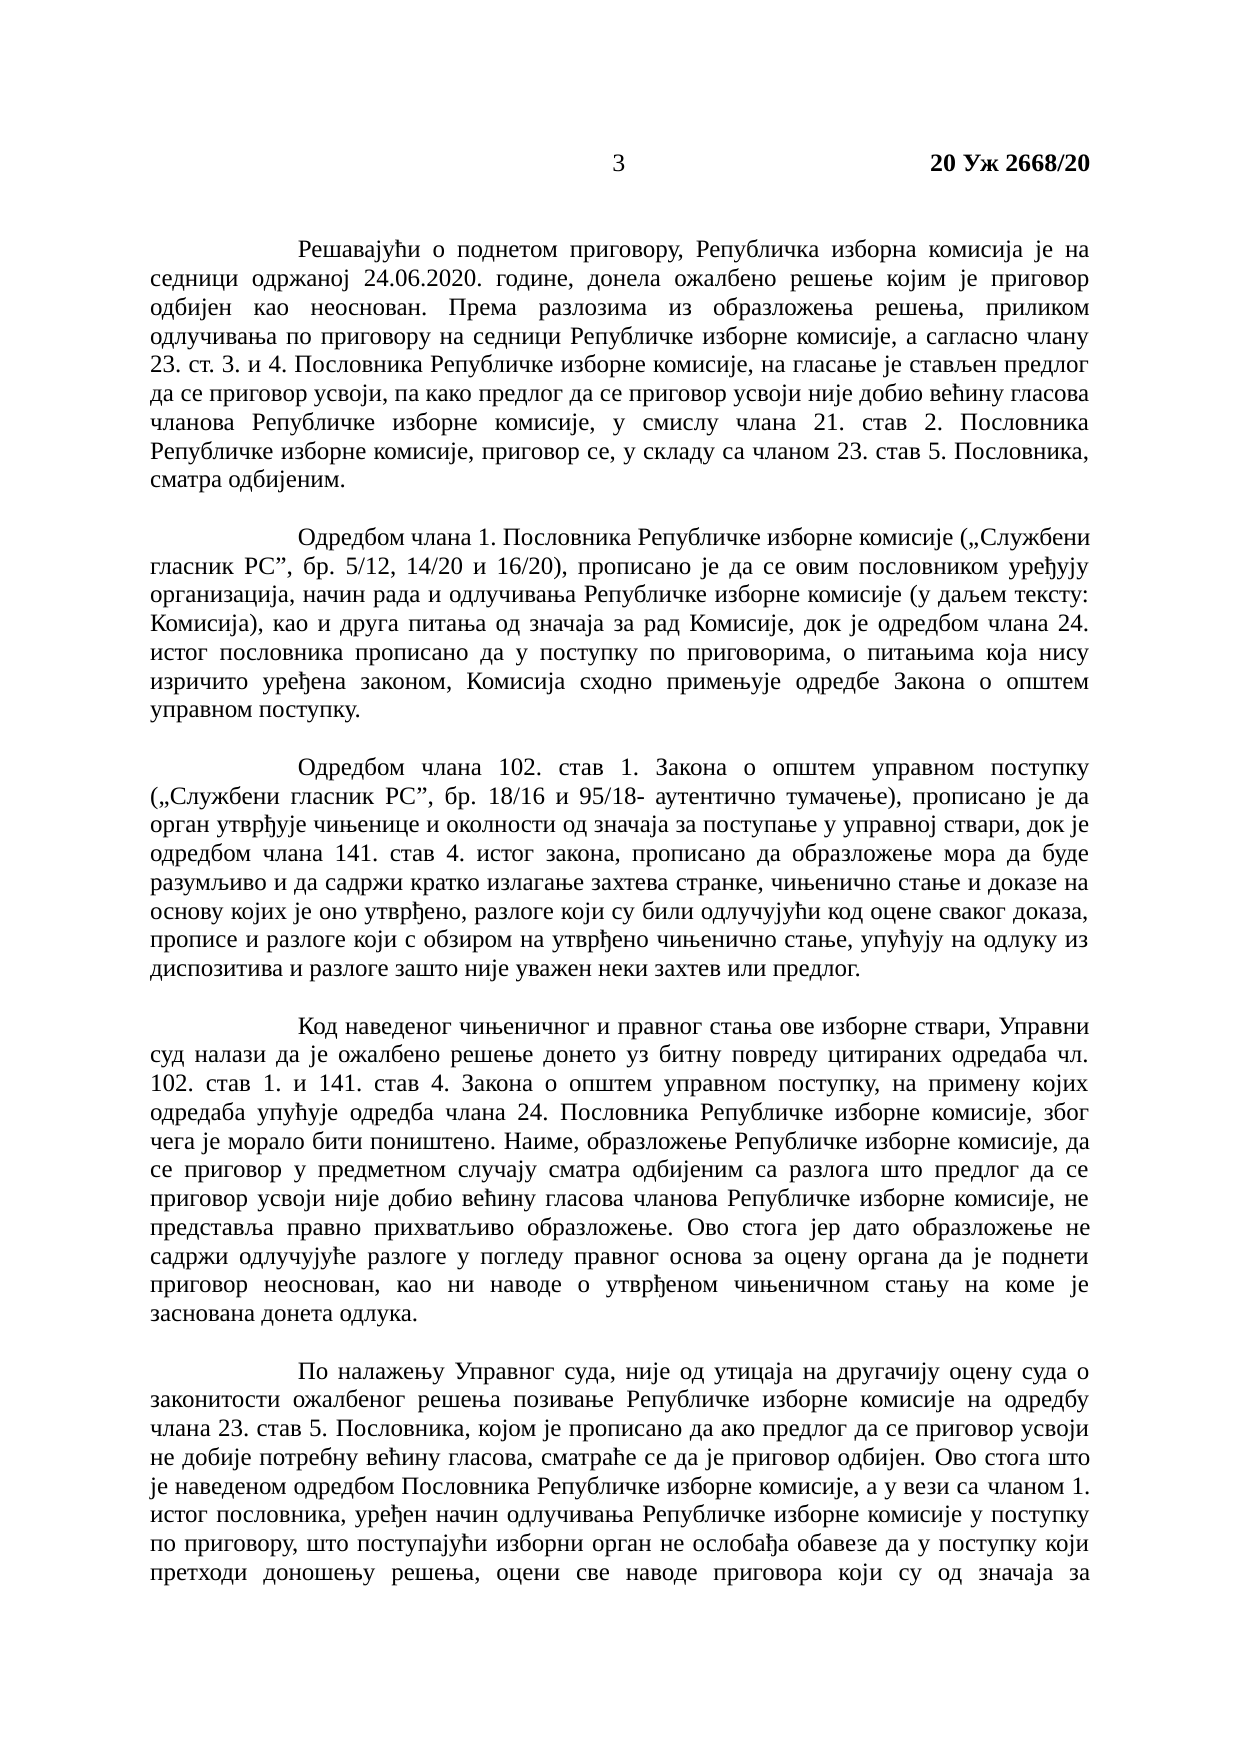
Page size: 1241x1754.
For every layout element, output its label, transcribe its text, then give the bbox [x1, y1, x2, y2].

text Одредбом члана 102. став 1. Закона о општем управном поступку („Службени гласник РС”, бр. 18/16 и 95/18- аутентично тумачење), прописано је да орган утврђује чињенице и околности од значаја за поступање у управној ствари, док је одредбом члана 141. став 4. истог закона, прописано да образложење мора да буде разумљиво и да садржи кратко излагање захтева странке, чињенично стање и доказе на основу којих је оно утврђено, разлоге који су били одлучујући код оцене сваког доказа, прописе и разлоге који с обзиром на утврђено чињенично стање, упућују на одлуку из диспозитива и разлоге зашто није уважен неки захтев или предлог. [150, 752, 1090, 982]
text Код наведеног чињеничног и правног стања ове изборне ствари, Управни суд налази да је ожалбено решење донето уз битну повреду цитираних одредаба чл. 102. став 1. и 141. став 4. Закона о општем управном поступку, на примену којих одредаба упућује одредба члана 24. Пословника Републичке изборне комисије, због чега је морало бити поништено. Наиме, образложење Републичке изборне комисије, да се приговор у предметном случају сматра одбијеним са разлога што предлог да се приговор усвоји није добио већину гласова чланова Републичке изборне комисије, не представља правно прихватљиво образложење. Ово стога јер дато образложење не садржи одлучујуће разлоге у погледу правног основа за оцену органа да је поднети приговор неоснован, као ни наводе о утврђеном чињеничном стању на коме је заснована донета одлука. [150, 1011, 1090, 1327]
text Решавајући о поднетом приговору, Републичка изборна комисија је на седници одржаној 24.06.2020. године, донела ожалбено решење којим је приговор одбијен као неоснован. Према разлозима из образложења решења, приликом одлучивања по приговору на седници Републичке изборне комисије, а сагласно члану 23. ст. 3. и 4. Пословника Републичке изборне комисије, на гласање је стављен предлог да се приговор усвоји, па како предлог да се приговор усвоји није добио већину гласова чланова Републичке изборне комисије, у смислу члана 21. став 2. Пословника Републичке изборне комисије, приговор се, у складу са чланом 23. став 5. Пословника, сматра одбијеним. [150, 234, 1090, 493]
text Одредбом члана 1. Пословника Републичке изборне комисије („Службени гласник РС”, бр. 5/12, 14/20 и 16/20), прописано је да се овим пословником уређују организација, начин рада и одлучивања Републичке изборне комисије (у даљем тексту: Комисија), као и друга питања од значаја за рад Комисије, док је одредбом члана 24. истог пословника прописано да у поступку по приговорима, о питањима која нису изричито уређена законом, Комисија сходно примењује одредбе Закона о општем управном поступку. [150, 522, 1090, 723]
text По налажењу Управног суда, није од утицаја на другачију оцену суда о законитости ожалбеног решења позивање Републичке изборне комисије на одредбу члана 23. став 5. Пословника, којом је прописано да ако предлог да се приговор усвоји не добије потребну већину гласова, сматраће се да је приговор одбијен. Ово стога што је наведеном одредбом Пословника Републичке изборне комисије, а у вези са чланом 1. истог пословника, уређен начин одлучивања Републичке изборне комисије у поступку по приговору, што поступајући изборни орган не ослобађа обавезе да у поступку који претходи доношењу решења, оцени све наводе приговора који су од значаја за [150, 1356, 1090, 1586]
